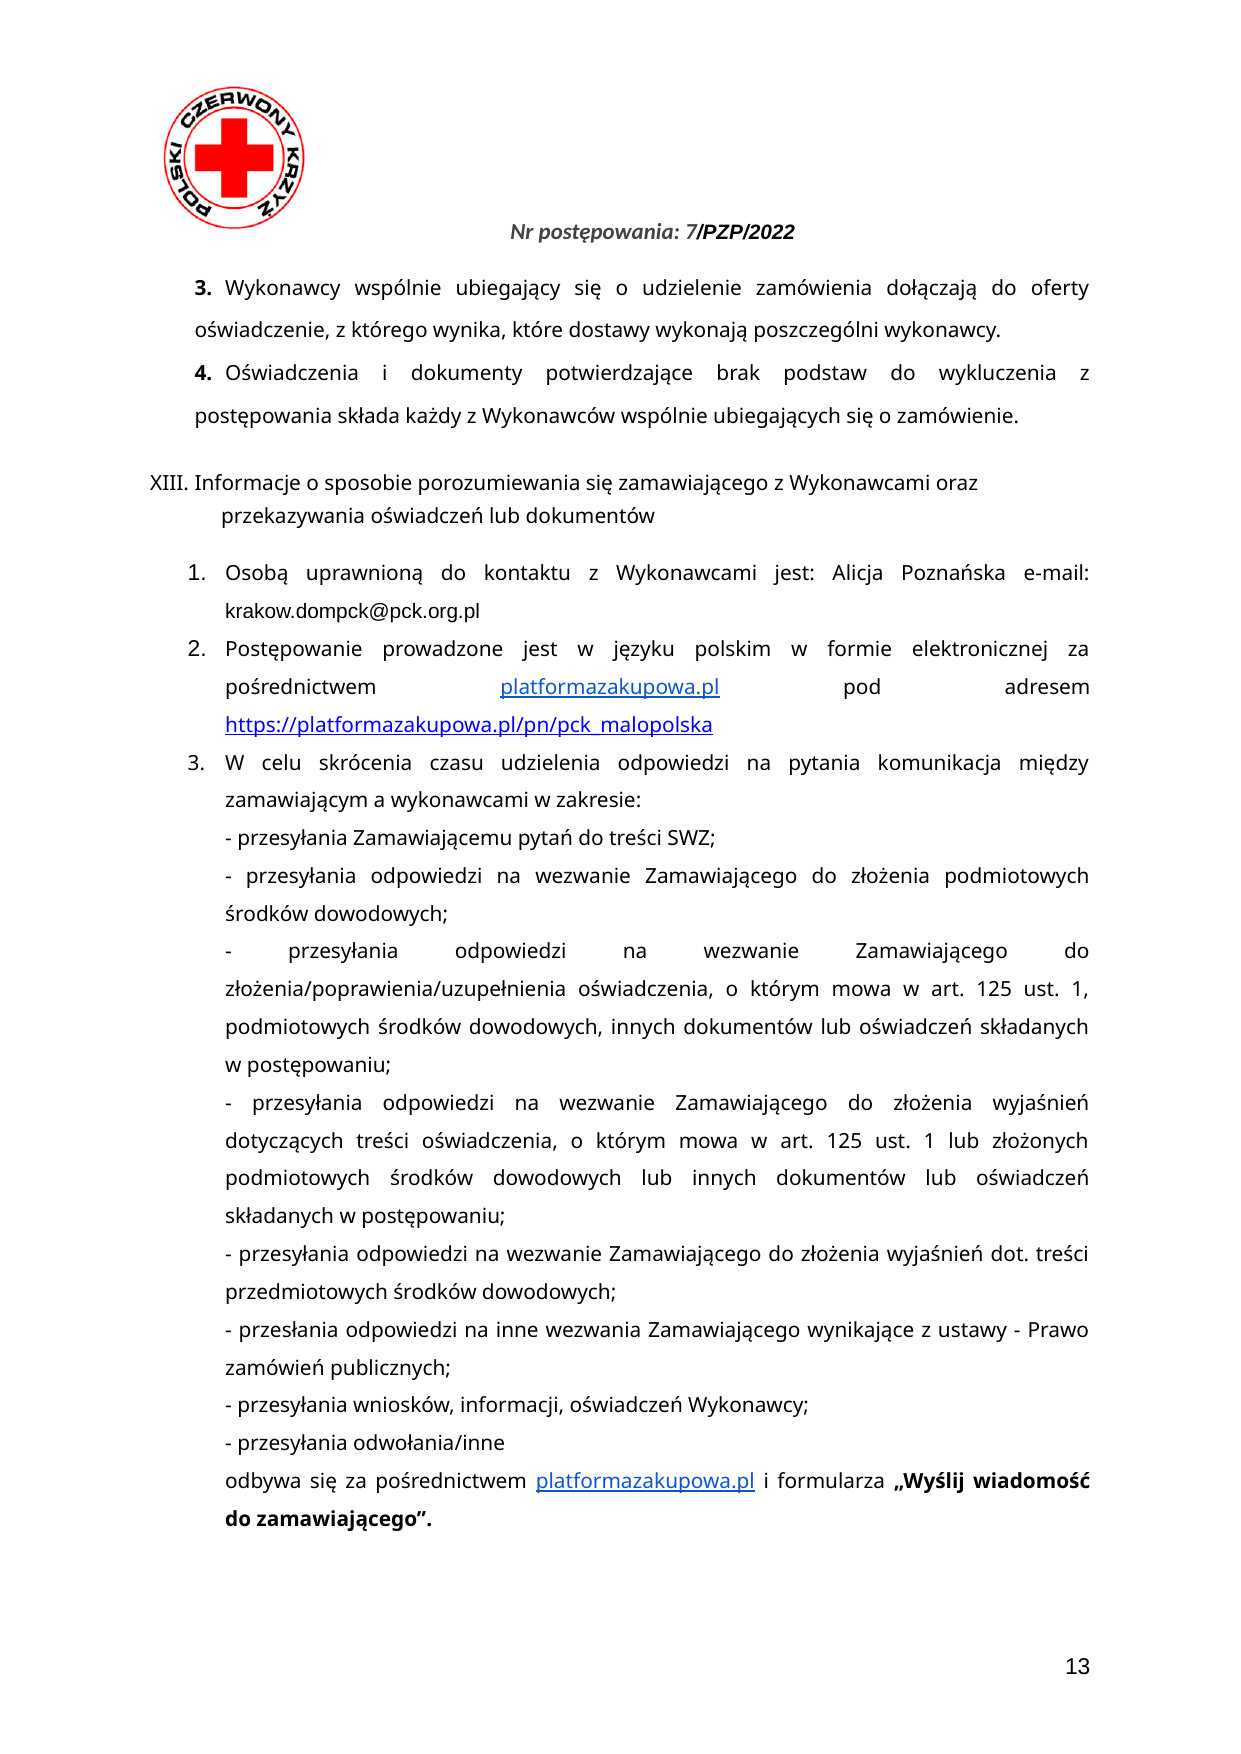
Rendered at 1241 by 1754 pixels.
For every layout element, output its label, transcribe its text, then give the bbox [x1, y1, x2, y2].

text - przesyłania odpowiedzi na wezwanie Zamawiającego do złożenia wyjaśnień dotyczących treści oświadczenia, o którym mowa w art. 125 ust. 1 lub złożonych podmiotowych środków dowodowych lub innych dokumentów lub oświadczeń składanych w postępowaniu; [225, 1088, 1090, 1230]
picture [150, 75, 319, 239]
list W celu skrócenia czasu udzielenia odpowiedzi na pytania komunikacja między zamawiającym a wykonawcami w zakresie: [187, 748, 1090, 814]
text - przesyłania odpowiedzi na wezwanie Zamawiającego do złożenia podmiotowych środków dowodowych; [225, 861, 1090, 927]
list Oświadczenia i dokumenty potwierdzające brak podstaw do wykluczenia z postępowania składa każdy z Wykonawców wspólnie ubiegających się o zamówienie. [194, 358, 1090, 429]
text - przesłania odpowiedzi na inne wezwania Zamawiającego wynikające z ustawy - Prawo zamówień publicznych; [225, 1315, 1090, 1381]
text odbywa się za pośrednictwem platformazakupowa.pl i formularza „Wyślij wiadomość do zamawiającego”. [225, 1466, 1090, 1532]
text - przesyłania Zamawiającemu pytań do treści SWZ; [225, 823, 1090, 852]
list Wykonawcy wspólnie ubiegający się o udzielenie zamówienia dołączają do oferty oświadczenie, z którego wynika, które dostawy wykonają poszczególni wykonawcy. [194, 273, 1090, 344]
text - przesyłania wniosków, informacji, oświadczeń Wykonawcy; [225, 1390, 1090, 1419]
list Postępowanie prowadzone jest w języku polskim w formie elektronicznej za pośrednictwem platformazakupowa.pl pod adresem https://platformazakupowa.pl/pn/pck_malopolska [187, 634, 1090, 738]
text - przesyłania odpowiedzi na wezwanie Zamawiającego do złożenia wyjaśnień dot. treści przedmiotowych środków dowodowych; [225, 1239, 1090, 1305]
list Osobą uprawnioną do kontaktu z Wykonawcami jest: Alicja Poznańska e-mail: krakow.dompck@pck.org.pl [187, 558, 1090, 625]
text - przesyłania odpowiedzi na wezwanie Zamawiającego do złożenia/poprawienia/uzupełnienia oświadczenia, o którym mowa w art. 125 ust. 1, podmiotowych środków dowodowych, innych dokumentów lub oświadczeń składanych w postępowaniu; [225, 937, 1090, 1078]
text - przesyłania odwołania/inne [225, 1428, 1090, 1457]
subtitle XIII. Informacje o sposobie porozumiewania się zamawiającego z Wykonawcami oraz przekazywania oświadczeń lub dokumentów [150, 468, 1090, 529]
